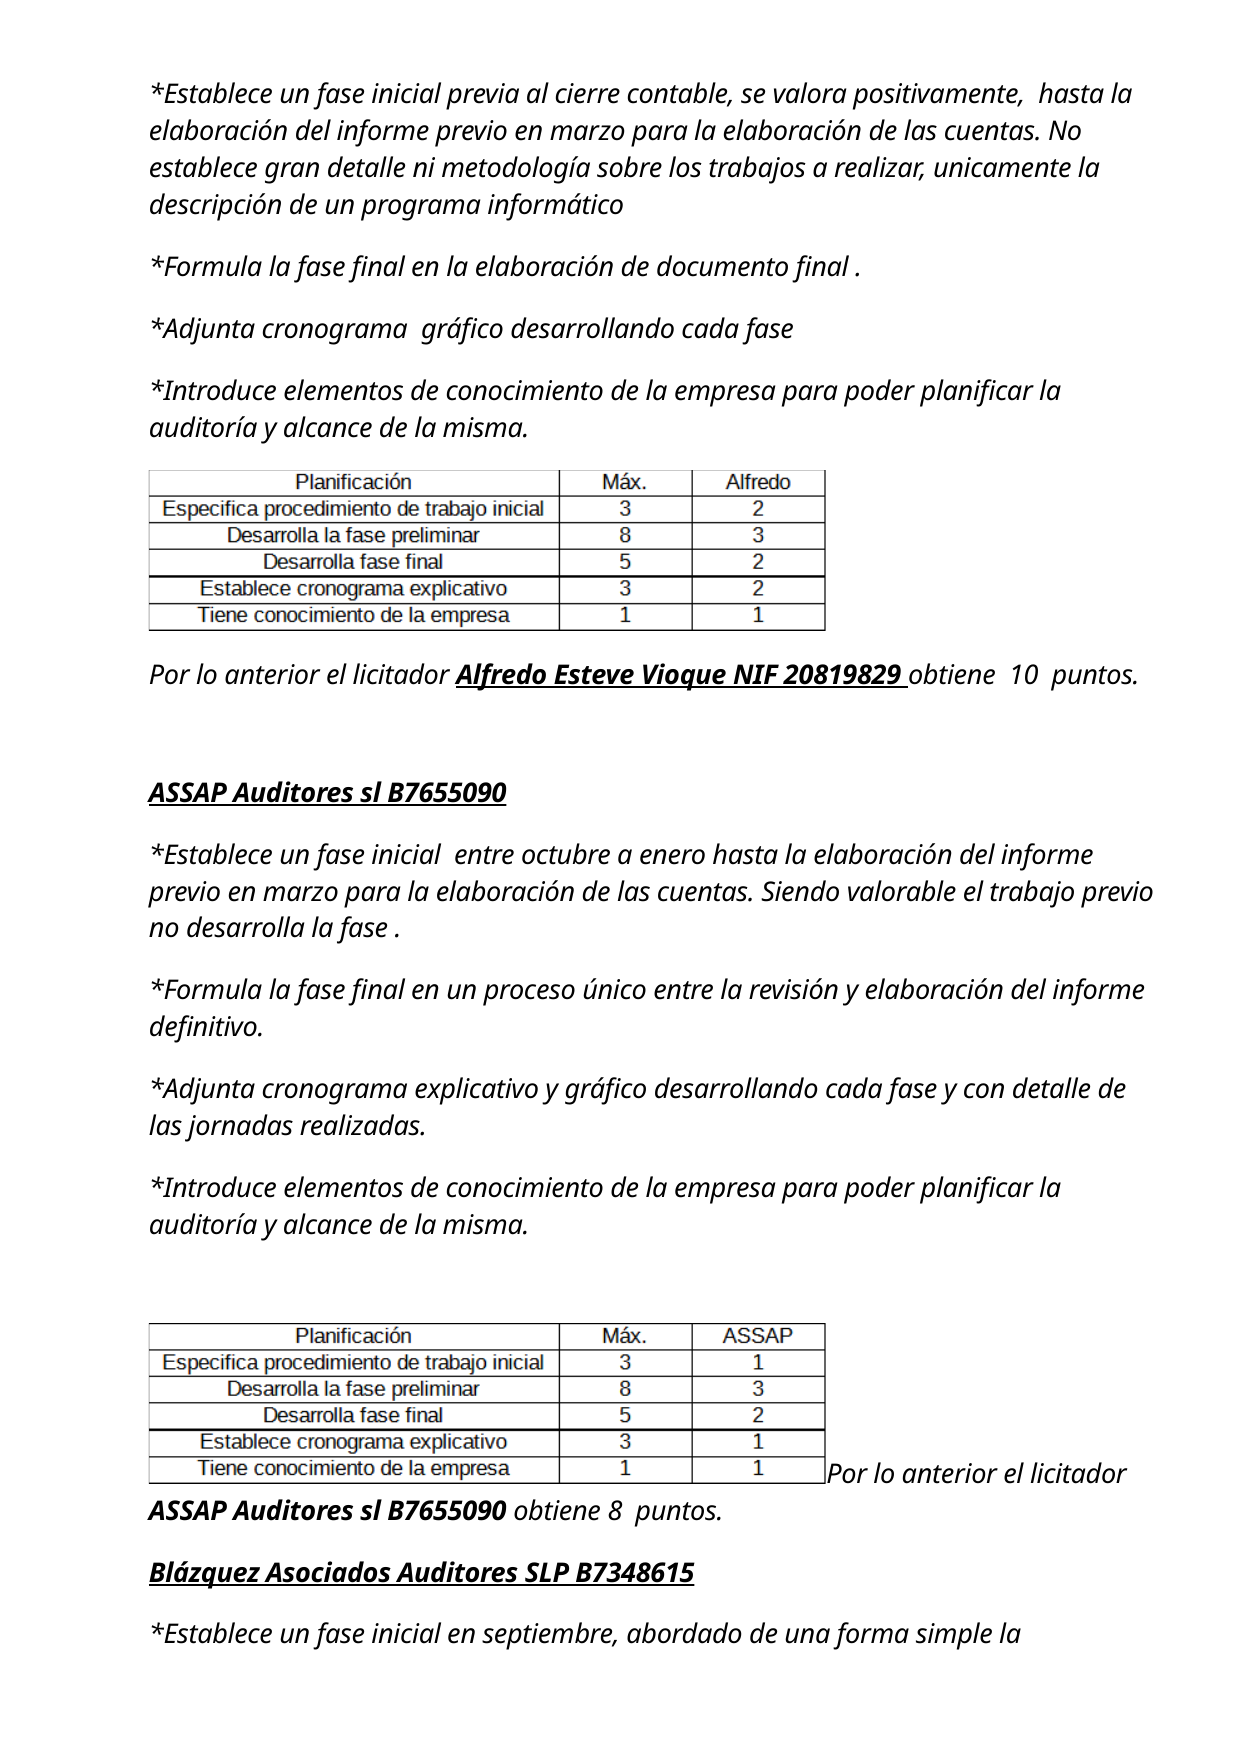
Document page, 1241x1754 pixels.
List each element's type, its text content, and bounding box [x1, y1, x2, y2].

text *Introduce elementos de conocimiento de la empresa para poder planificar la auditoría y alcance de la misma. [149, 1168, 1165, 1242]
text *Introduce elementos de conocimiento de la empresa para poder planificar la auditoría y alcance de la misma. [149, 371, 1165, 445]
text *Formula la fase final en la elaboración de documento final . [149, 247, 1165, 284]
text ASSAP Auditores sl B7655090 [149, 773, 1165, 810]
text *Establece un fase inicial previa al cierre contable, se valora positivamente, hasta la elaboración del informe previo en marzo para la elaboración de las cuentas. No establece gran detalle ni metodología sobre los trabajos a realizar, unicamente la descripción de un programa informático [149, 75, 1165, 222]
text *Formula la fase final en un proceso único entre la revisión y elaboración del informe definitivo. [149, 971, 1165, 1044]
text Por lo anterior el licitador Alfredo Esteve Vioque NIF 20819829 obtiene 10 puntos. [149, 655, 1165, 692]
text Blázquez Asociados Auditores SLP B7348615 [149, 1553, 1165, 1590]
text *Establece un fase inicial en septiembre, abordado de una forma simple la [149, 1615, 1165, 1652]
picture [148, 470, 827, 631]
text *Adjunta cronograma explicativo y gráfico desarrollando cada fase y con detalle de las jornadas realizadas. [149, 1069, 1165, 1143]
picture [148, 1323, 827, 1484]
text Por lo anterior el licitador ASSAP Auditores sl B7655090 obtiene 8 puntos. [149, 1323, 1165, 1528]
text *Adjunta cronograma gráfico desarrollando cada fase [149, 309, 1165, 346]
text *Establece un fase inicial entre octubre a enero hasta la elaboración del informe previo en marzo para la elaboración de las cuentas. Siendo valorable el trabajo previo no desarrolla la fase . [149, 835, 1165, 946]
